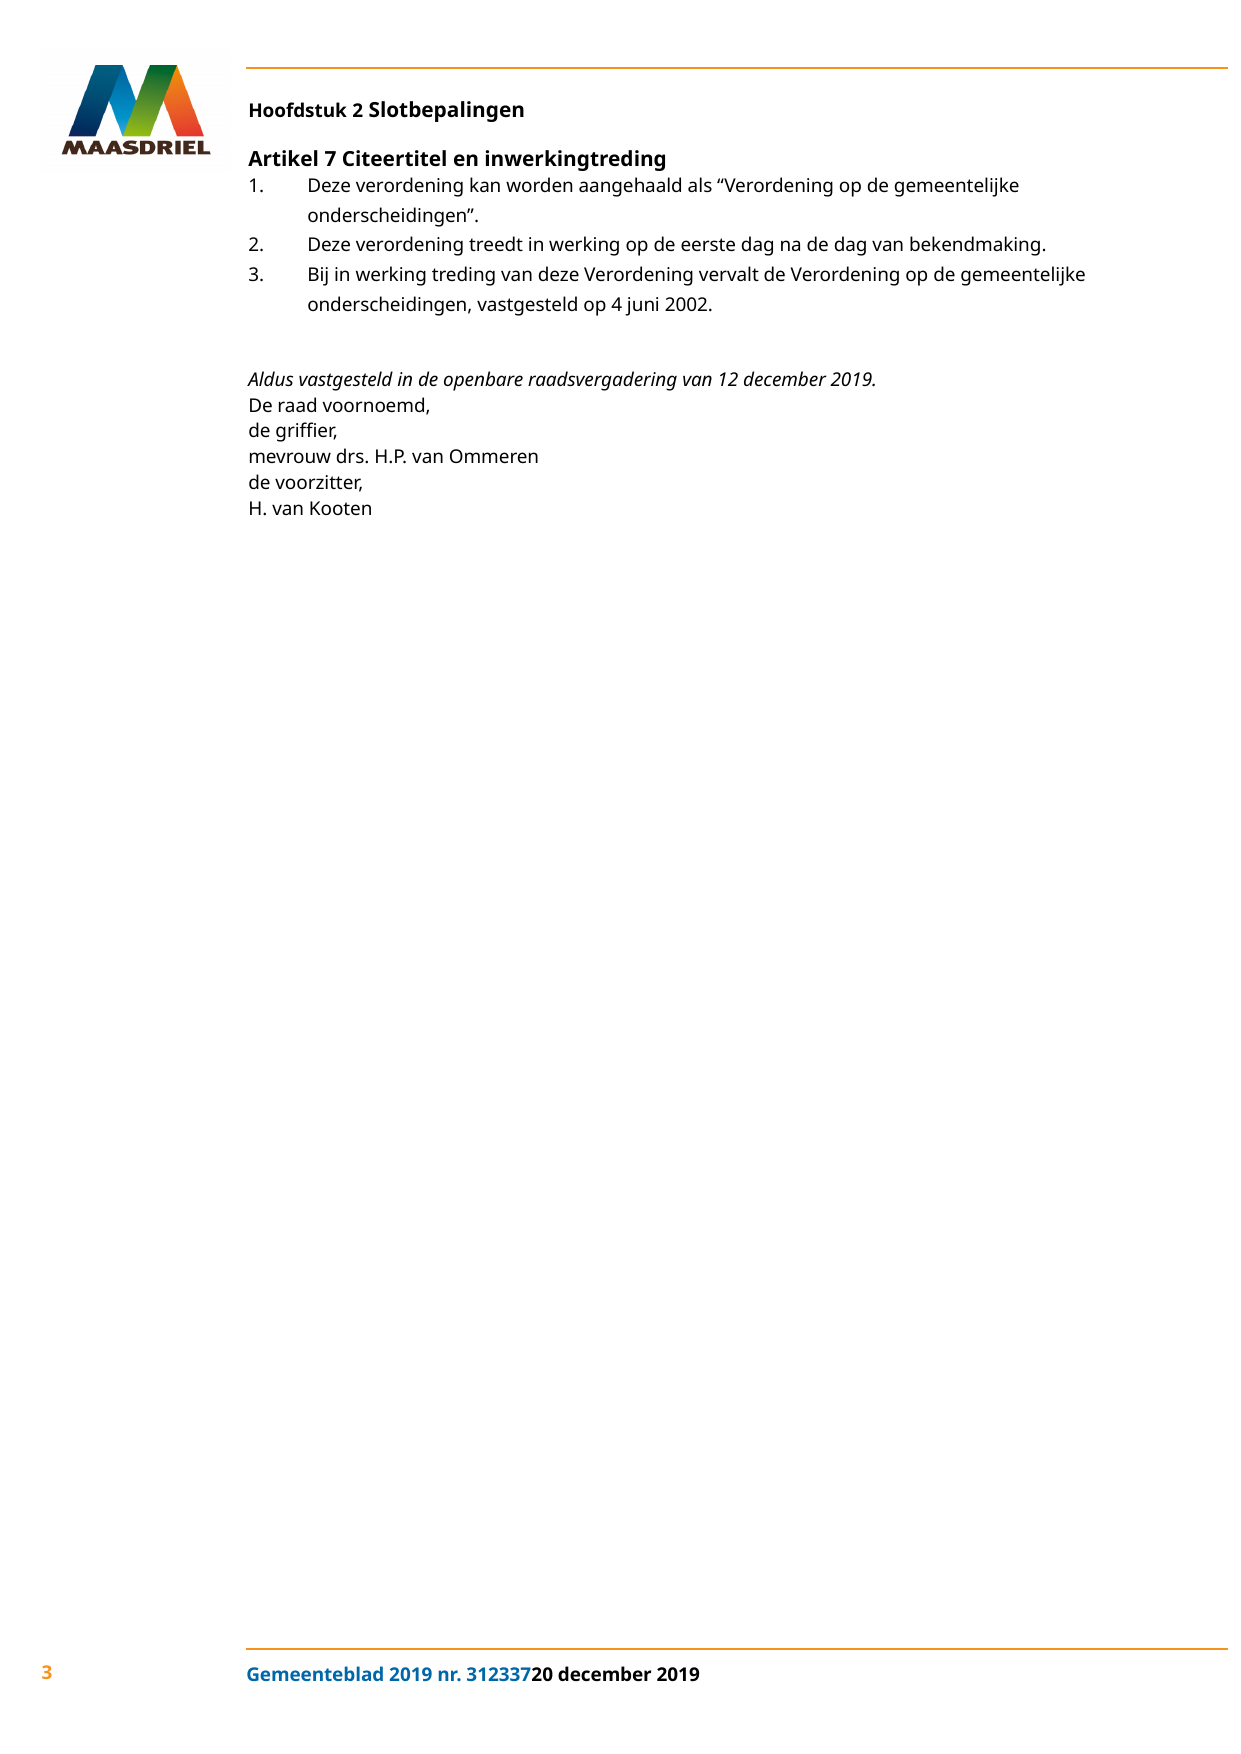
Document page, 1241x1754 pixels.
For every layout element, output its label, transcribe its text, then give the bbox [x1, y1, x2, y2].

text H. van Kooten [248, 495, 1152, 520]
text mevrouw drs. H.P. van Ommeren [248, 443, 1152, 469]
list Bij in werking treding van deze Verordening vervalt de Verordening op de gemeentelijke onderscheidingen, vastgesteld op 4 juni 2002. [248, 261, 1152, 317]
text de griffier, [248, 417, 1152, 443]
text Aldus vastgesteld in de openbare raadsvergadering van 12 december 2019. [248, 366, 1152, 392]
picture [41, 47, 231, 172]
text De raad voornoemd, [248, 392, 1152, 417]
list Deze verordening kan worden aangehaald als “Verordening op de gemeentelijke onderscheidingen”. [248, 172, 1152, 228]
list Deze verordening treedt in werking op de eerste dag na de dag van bekendmaking. [248, 232, 1152, 257]
text Hoofdstuk 2 Slotbepalingen [248, 95, 1152, 123]
text Artikel 7 Citeertitel en inwerkingtreding [248, 144, 1152, 172]
text de voorzitter, [248, 469, 1152, 495]
